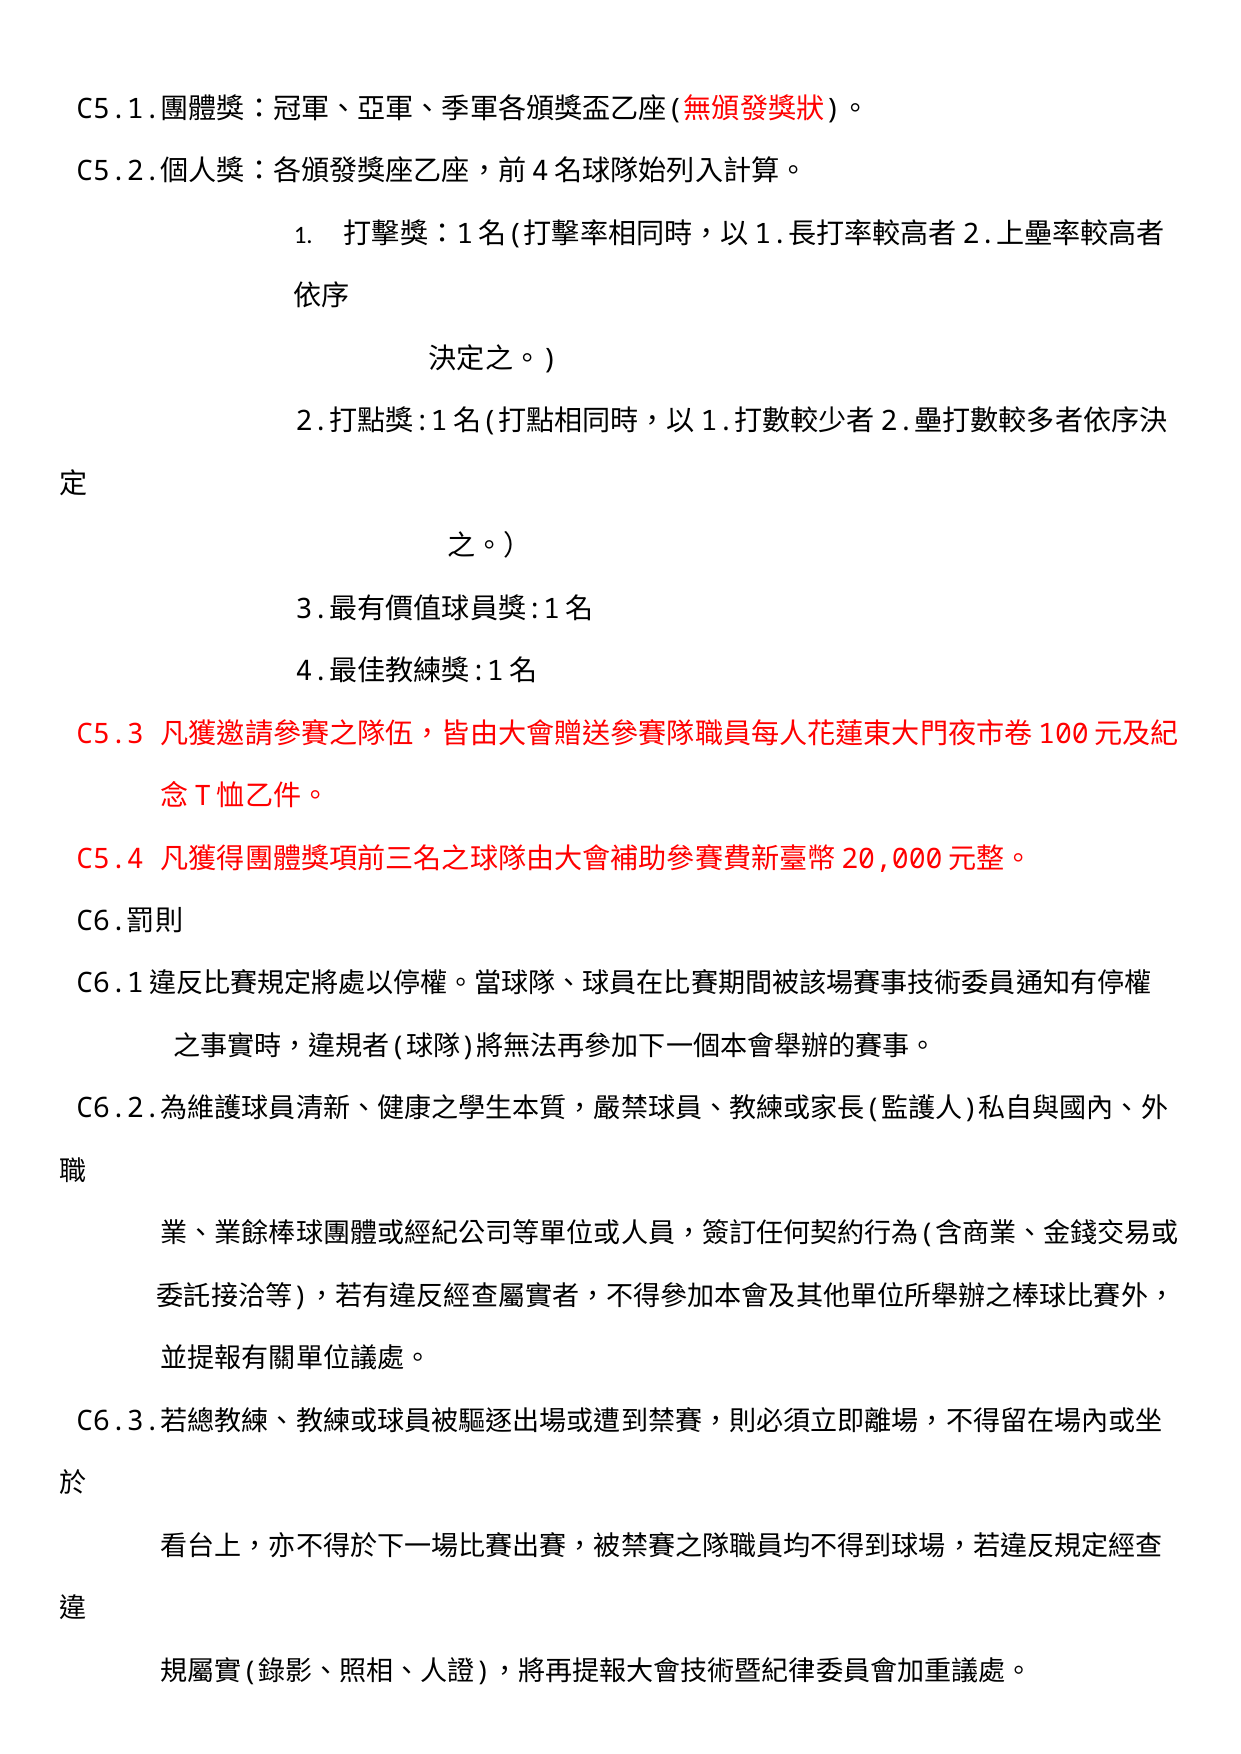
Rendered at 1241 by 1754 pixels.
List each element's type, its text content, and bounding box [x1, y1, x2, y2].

text C5.2.個人獎：各頒發獎座乙座，前4名球隊始列入計算。 [59, 127, 1181, 189]
text C5.4 凡獲得團體獎項前三名之球隊由大會補助參賽費新臺幣20,000元整。 [59, 814, 1181, 877]
text C6.1違反比賽規定將處以停權。當球隊、球員在比賽期間被該場賽事技術委員通知有停權 [59, 939, 1181, 1002]
text 委託接洽等)，若有違反經查屬實者，不得參加本會及其他單位所舉辦之棒球比賽外， [59, 1252, 1181, 1314]
text C6.罰則 [59, 877, 1181, 939]
text 看台上，亦不得於下一場比賽出賽，被禁賽之隊職員均不得到球場，若違反規定經查違 [59, 1502, 1181, 1627]
text 業、業餘棒球團體或經紀公司等單位或人員，簽訂任何契約行為(含商業、金錢交易或 [59, 1189, 1181, 1252]
text 之事實時，違規者(球隊)將無法再參加下一個本會舉辦的賽事。 [59, 1002, 1181, 1064]
text 2.打點獎:1名(打點相同時，以1.打數較少者2.壘打數較多者依序決定 [59, 377, 1181, 502]
list 打擊獎：1名(打擊率相同時，以1.長打率較高者2.上壘率較高者依序 [293, 189, 1181, 314]
text 規屬實(錄影、照相、人證)，將再提報大會技術暨紀律委員會加重議處。 [59, 1627, 1181, 1689]
text 決定之。) [293, 314, 1181, 377]
text 4.最佳教練獎:1名 [59, 627, 1181, 689]
text C6.2.為維護球員清新、健康之學生本質，嚴禁球員、教練或家長(監護人)私自與國內、外職 [59, 1064, 1181, 1189]
text 之。） [59, 502, 1181, 564]
text C5.3 凡獲邀請參賽之隊伍，皆由大會贈送參賽隊職員每人花蓮東大門夜市卷100元及紀 [59, 689, 1181, 752]
text 念T恤乙件。 [59, 752, 1181, 814]
text C5.1.團體獎：冠軍、亞軍、季軍各頒獎盃乙座(無頒發獎狀)。 [59, 64, 1181, 127]
text 並提報有關單位議處。 [59, 1314, 1181, 1377]
text 3.最有價值球員獎:1名 [59, 564, 1181, 627]
text C6.3.若總教練、教練或球員被驅逐出場或遭到禁賽，則必須立即離場，不得留在場內或坐於 [59, 1377, 1181, 1502]
